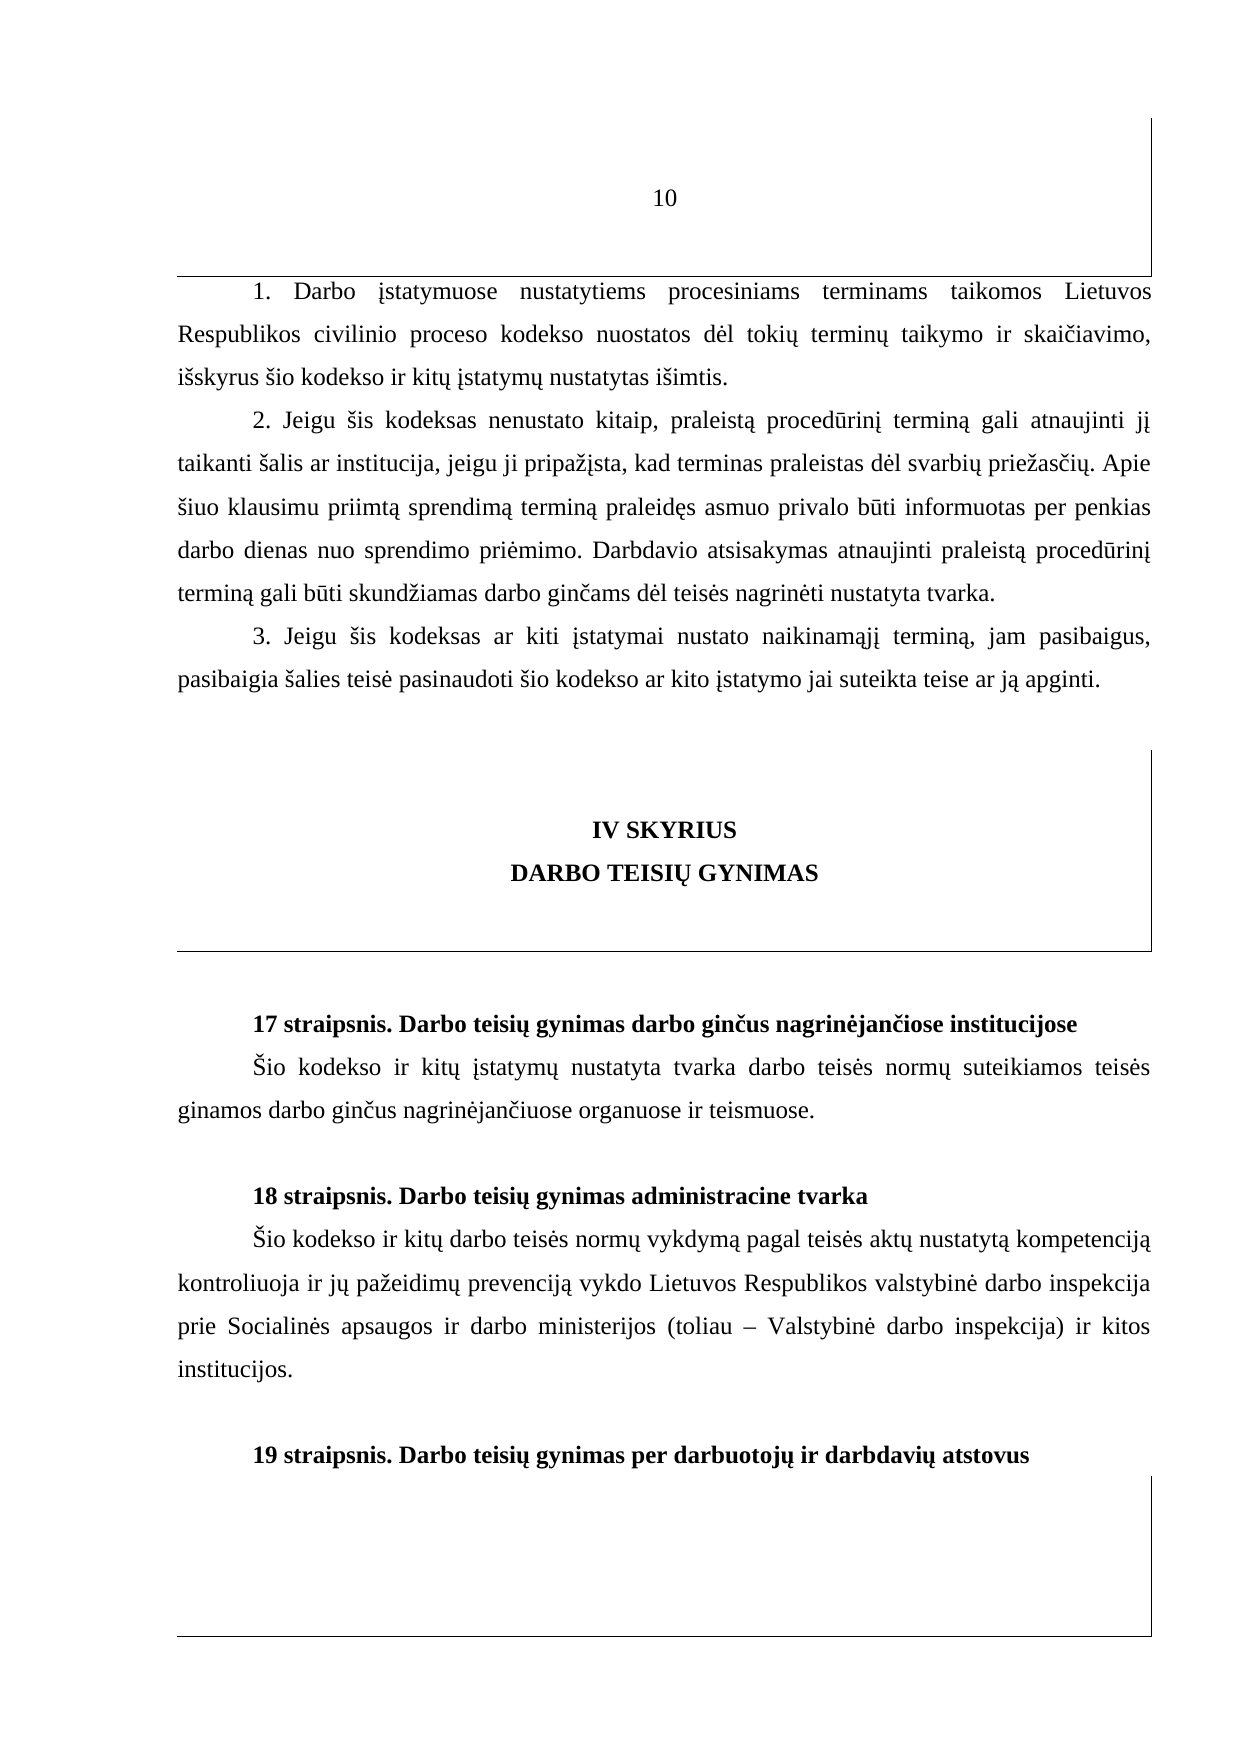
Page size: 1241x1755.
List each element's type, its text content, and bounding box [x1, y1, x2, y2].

text 1. Darbo įstatymuose nustatytiems procesiniams terminams taikomos Lietuvos Respublikos civilinio proceso kodekso nuostatos dėl tokių terminų taikymo ir skaičiavimo, išskyrus šio kodekso ir kitų įstatymų nustatytas išimtis. [177, 276, 1152, 391]
subtitle IV SKYRIUS [177, 750, 1151, 793]
text Šio kodekso ir kitų darbo teisės normų vykdymą pagal teisės aktų nustatytą kompetenciją kontroliuoja ir jų pažeidimų prevenciją vykdo Lietuvos Respublikos valstybinė darbo inspekcija prie Socialinės apsaugos ir darbo ministerijos (toliau – Valstybinė darbo inspekcija) ir kitos institucijos. [177, 1224, 1152, 1383]
subtitle DARBO TEISIŲ GYNIMAS [177, 793, 1152, 951]
subtitle 18 straipsnis. Darbo teisių gynimas administracine tvarka [177, 1181, 1152, 1210]
subtitle 19 straipsnis. Darbo teisių gynimas per darbuotojų ir darbdavių atstovus [177, 1440, 1152, 1469]
text 3. Jeigu šis kodeksas ar kiti įstatymai nustato naikinamąjį terminą, jam pasibaigus, pasibaigia šalies teisė pasinaudoti šio kodekso ar kito įstatymo jai suteikta teise ar ją apginti. [177, 621, 1152, 693]
text 2. Jeigu šis kodeksas nenustato kitaip, praleistą procedūrinį terminą gali atnaujinti jį taikanti šalis ar institucija, jeigu ji pripažįsta, kad terminas praleistas dėl svarbių priežasčių. Apie šiuo klausimu priimtą sprendimą terminą praleidęs asmuo privalo būti informuotas per penkias darbo dienas nuo sprendimo priėmimo. Darbdavio atsisakymas atnaujinti praleistą procedūrinį terminą gali būti skundžiamas darbo ginčams dėl teisės nagrinėti nustatyta tvarka. [177, 405, 1152, 607]
text Šio kodekso ir kitų įstatymų nustatyta tvarka darbo teisės normų suteikiamos teisės ginamos darbo ginčus nagrinėjančiuose organuose ir teismuose. [177, 1052, 1152, 1124]
subtitle 17 straipsnis. Darbo teisių gynimas darbo ginčus nagrinėjančiose institucijose [177, 1009, 1152, 1038]
